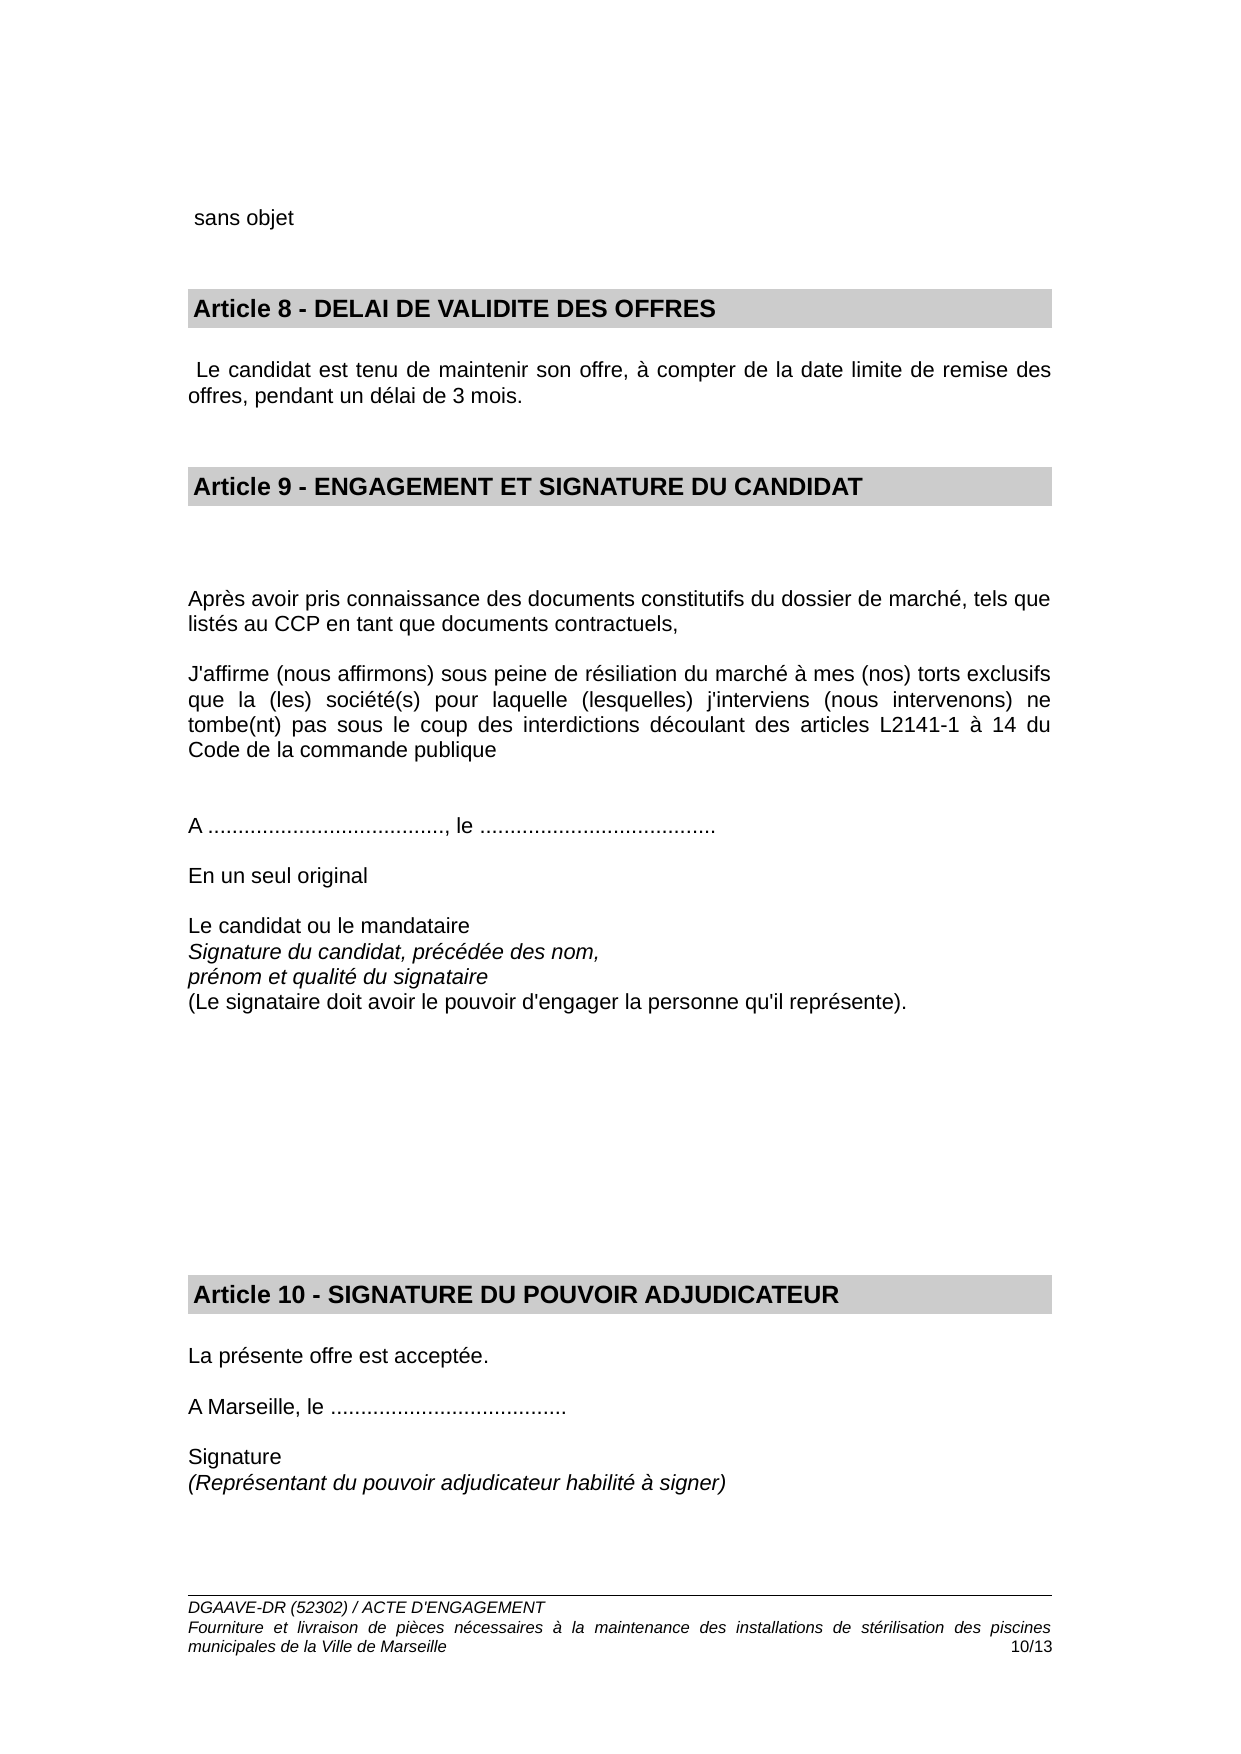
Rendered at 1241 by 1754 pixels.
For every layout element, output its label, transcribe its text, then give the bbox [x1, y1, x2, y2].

text La présente offre est acceptée. [188, 1343, 1052, 1368]
subtitle DELAI DE VALIDITE DES OFFRES [190, 291, 1050, 326]
text prénom et qualité du signataire [188, 964, 1052, 989]
subtitle SIGNATURE DU POUVOIR ADJUDICATEUR [190, 1277, 1050, 1312]
text (Le signataire doit avoir le pouvoir d'engager la personne qu'il représente). [188, 989, 1052, 1014]
text En un seul original [188, 863, 1052, 888]
text J'affirme (nous affirmons) sous peine de résiliation du marché à mes (nos) torts exclusifs que la (les) société(s) pour laquelle (lesquelles) j'interviens (nous intervenons) ne tombe(nt) pas sous le coup des interdictions découlant des articles L2141-1 à 14 du Code de la commande publique [188, 661, 1052, 762]
subtitle ENGAGEMENT ET SIGNATURE DU CANDIDAT [190, 469, 1050, 504]
text Signature du candidat, précédée des nom, [188, 938, 1052, 964]
text Après avoir pris connaissance des documents constitutifs du dossier de marché, tels que listés au CCP en tant que documents contractuels, [188, 586, 1052, 636]
text A Marseille, le ....................................... [188, 1394, 1052, 1419]
text Signature [188, 1444, 1052, 1469]
text sans objet [188, 204, 1052, 230]
text A ......................................., le ....................................... [188, 812, 1052, 838]
text Le candidat est tenu de maintenir son offre, à compter de la date limite de remise des offres, pendant un délai de 3 mois. [188, 357, 1052, 408]
text Le candidat ou le mandataire [188, 913, 1052, 938]
text (Représentant du pouvoir adjudicateur habilité à signer) [188, 1469, 1052, 1494]
